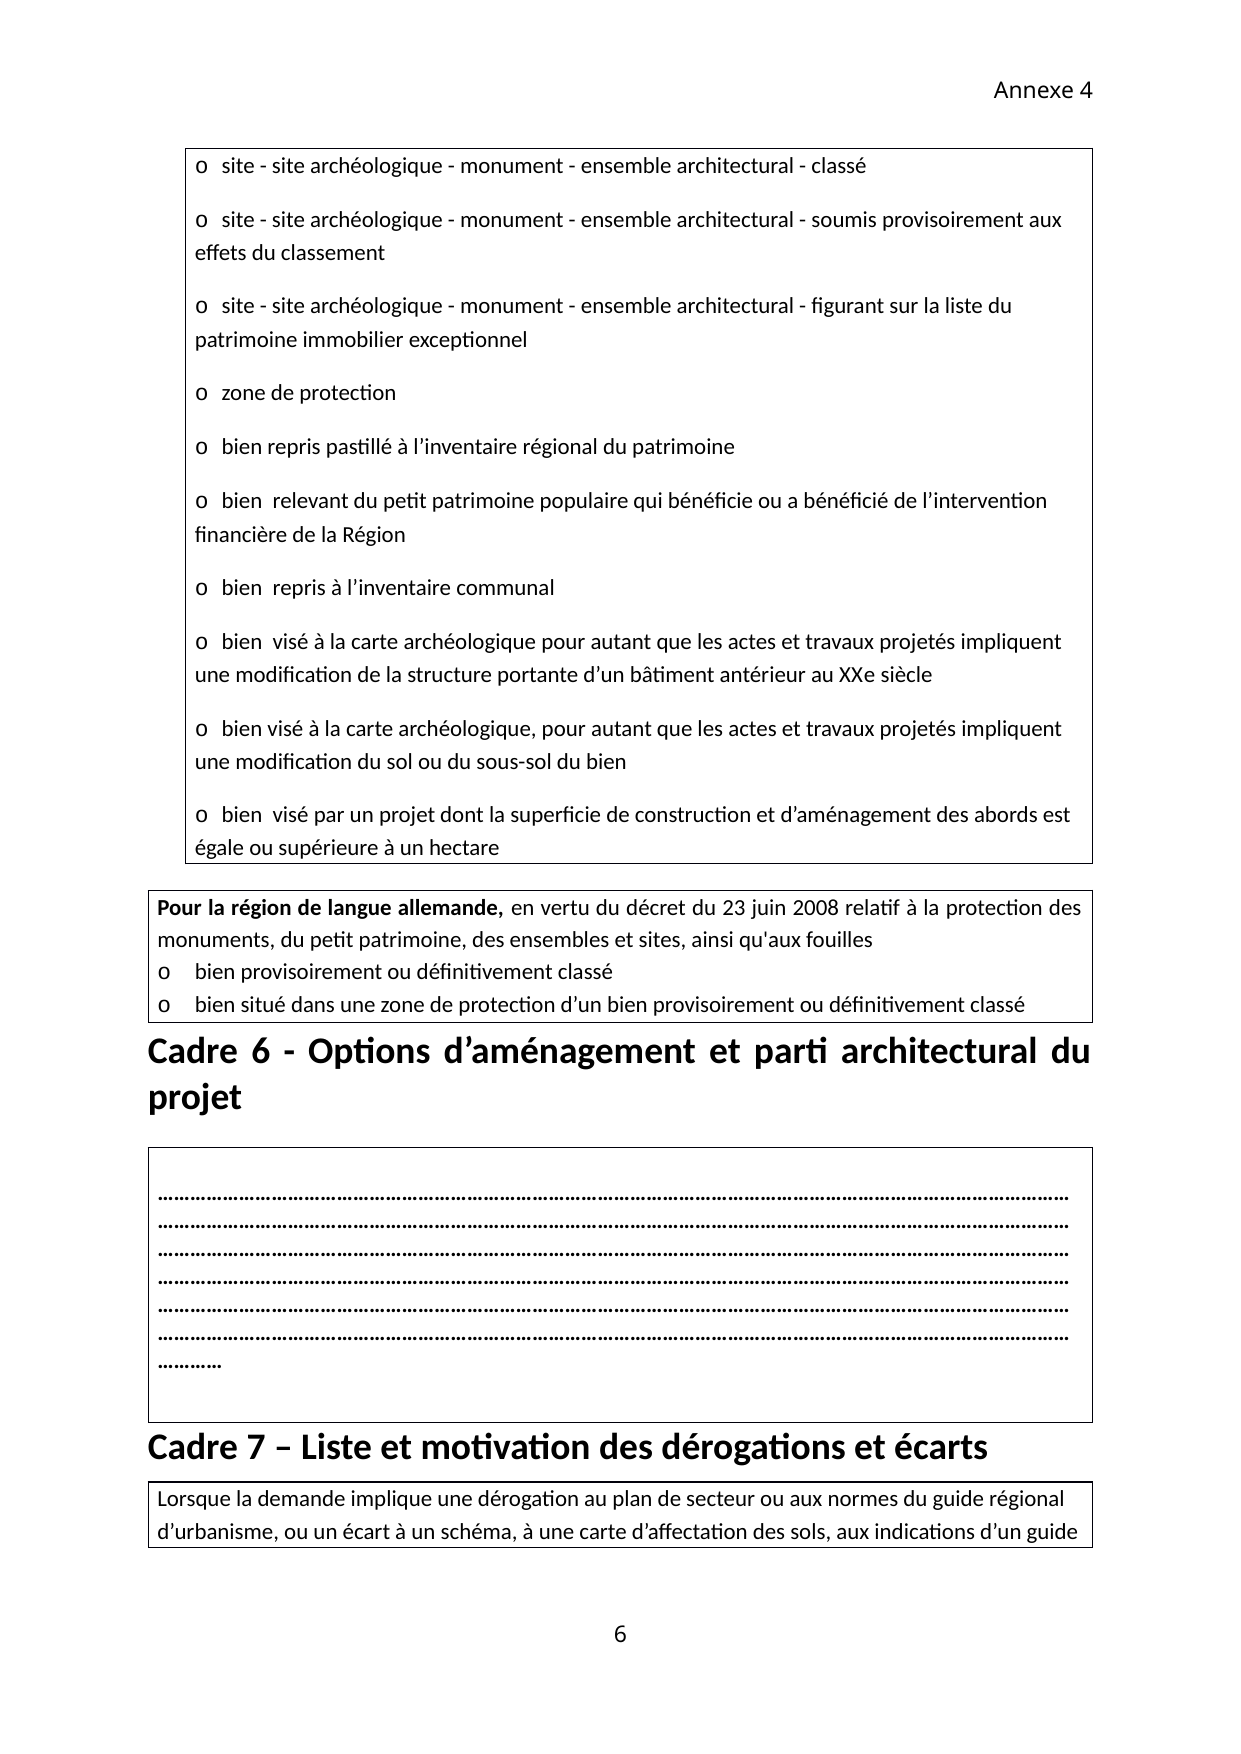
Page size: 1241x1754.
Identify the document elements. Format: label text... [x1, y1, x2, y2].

list bien relevant du petit patrimoine populaire qui bénéficie ou a bénéficié de l’intervention financière de la Région [186, 483, 1092, 548]
list bien provisoirement ou définitivement classé [149, 954, 1092, 986]
list site - site archéologique - monument - ensemble architectural - figurant sur la liste du patrimoine immobilier exceptionnel [186, 288, 1092, 353]
text Cadre 7 – Liste et motivation des dérogations et écarts [148, 1423, 1093, 1469]
text Cadre 6 - Options d’aménagement et parti architectural du projet [148, 1027, 1093, 1119]
list bien visé à la carte archéologique pour autant que les actes et travaux projetés impliquent une modification de la structure portante d’un bâtiment antérieur au XXe siècle [186, 624, 1092, 689]
list site - site archéologique - monument - ensemble architectural - classé [186, 149, 1092, 180]
list bien visé à la carte archéologique, pour autant que les actes et travaux projetés impliquent une modification du sol ou du sous-sol du bien [186, 711, 1092, 775]
text Pour la région de langue allemande, en vertu du décret du 23 juin 2008 relatif à la protection des monuments, du petit patrimoine, des ensembles et sites, ainsi qu'aux fouilles [149, 891, 1092, 953]
list bien repris pastillé à l’inventaire régional du patrimoine [186, 429, 1092, 461]
text ………………………………………………………………………………………………………………………………………………………………………………………………………………………………………………………………………………………………………………………………………………………………………………………………………………………………………………………………………………………………………………………………………………………………………………………………………………………………………………………………………………………………………………………………………………………………………………………………………………………………………………………………………………………………………………………………………… [149, 1175, 1092, 1374]
list site - site archéologique - monument - ensemble architectural - soumis provisoirement aux effets du classement [186, 202, 1092, 266]
list bien repris à l’inventaire communal [186, 570, 1092, 602]
text Lorsque la demande implique une dérogation au plan de secteur ou aux normes du guide régional d’urbanisme, ou un écart à un schéma, à une carte d’affectation des sols, aux indications d’un guide [149, 1483, 1092, 1547]
list zone de protection [186, 375, 1092, 407]
list bien visé par un projet dont la superficie de construction et d’aménagement des abords est égale ou supérieure à un hectare [186, 797, 1092, 863]
list bien situé dans une zone de protection d’un bien provisoirement ou définitivement classé [149, 987, 1092, 1022]
